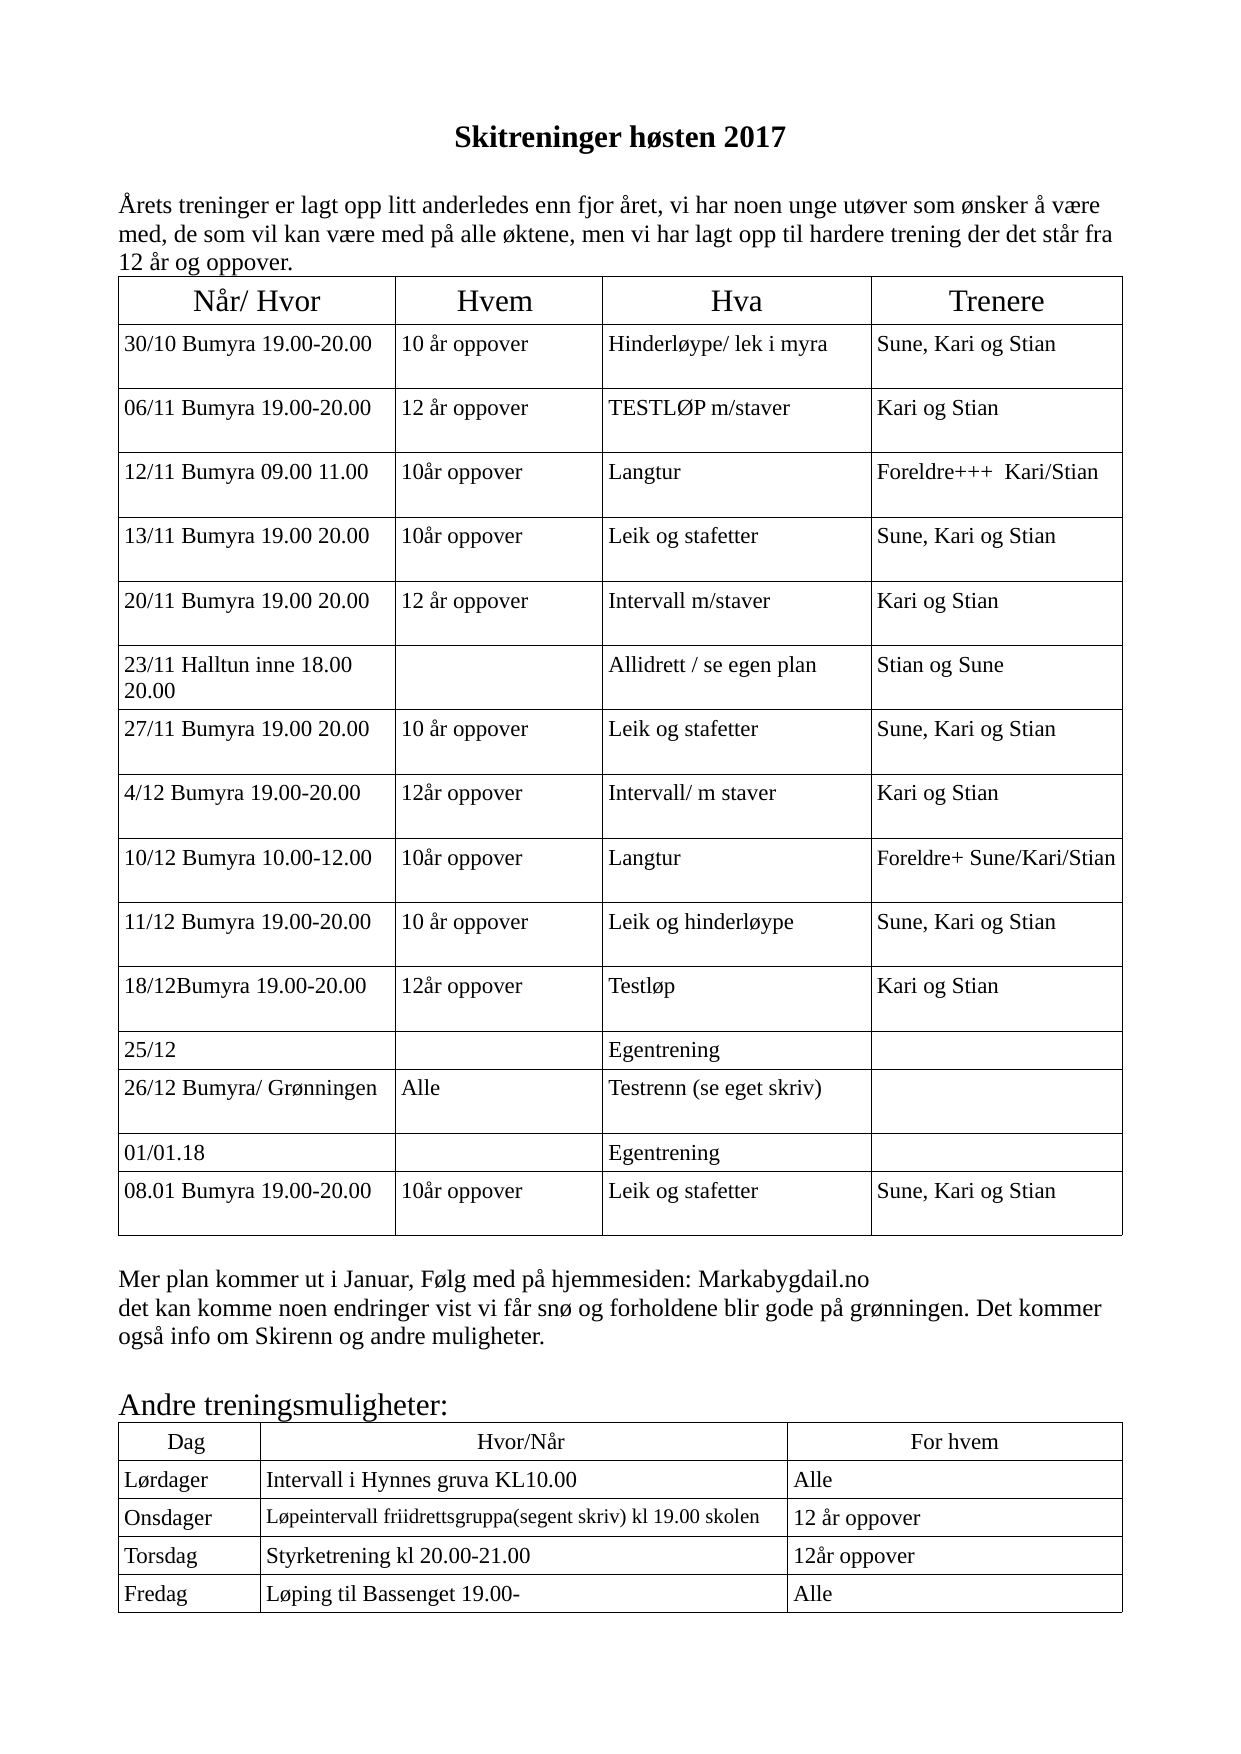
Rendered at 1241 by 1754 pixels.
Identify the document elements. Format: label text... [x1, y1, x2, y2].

table_cell 26/12 Bumyra/ Grønningen [119, 1070, 395, 1133]
table_cell Sune, Kari og Stian [872, 1172, 1122, 1235]
text Årets treninger er lagt opp litt anderledes enn fjor året, vi har noen unge utøver som ønsker å være med, de som vil kan være med på alle øktene, men vi har lagt opp til hardere trening der det står fra 12 år og oppover. [118, 190, 1122, 276]
table_header Trenere [872, 277, 1122, 324]
table_cell Langtur [603, 839, 871, 902]
table_cell Foreldre+ Sune/Kari/Stian [872, 839, 1122, 902]
table_cell 23/11 Halltun inne 18.00 20.00 [119, 646, 395, 709]
table_cell Leik og stafetter [603, 518, 871, 581]
table_cell Kari og Stian [872, 582, 1122, 645]
table_cell TESTLØP m/staver [603, 389, 871, 452]
table_cell Testløp [603, 967, 871, 1031]
table_cell Lørdager [119, 1461, 260, 1498]
table_cell 11/12 Bumyra 19.00-20.00 [119, 903, 395, 966]
table_cell Løpeintervall friidrettsgruppa(segent skriv) kl 19.00 skolen [261, 1499, 787, 1536]
table_cell Langtur [603, 453, 871, 517]
table_cell Intervall m/staver [603, 582, 871, 645]
table_cell Torsdag [119, 1537, 260, 1574]
table_cell 27/11 Bumyra 19.00 20.00 [119, 710, 395, 774]
table_cell Intervall i Hynnes gruva KL10.00 [261, 1461, 787, 1498]
table_cell 20/11 Bumyra 19.00 20.00 [119, 582, 395, 645]
table_cell 08.01 Bumyra 19.00-20.00 [119, 1172, 395, 1235]
table_cell 12år oppover [396, 775, 602, 838]
table_cell Kari og Stian [872, 967, 1122, 1031]
table_cell 06/11 Bumyra 19.00-20.00 [119, 389, 395, 452]
table_cell Stian og Sune [872, 646, 1122, 709]
table_cell Styrketrening kl 20.00-21.00 [261, 1537, 787, 1574]
table_cell 10 år oppover [396, 325, 602, 388]
table_header Når/ Hvor [119, 277, 395, 324]
table_cell Intervall/ m staver [603, 775, 871, 838]
table_header For hvem [788, 1423, 1122, 1460]
table_cell Kari og Stian [872, 389, 1122, 452]
table_cell 30/10 Bumyra 19.00-20.00 [119, 325, 395, 388]
table_cell 10år oppover [396, 839, 602, 902]
table_cell Sune, Kari og Stian [872, 710, 1122, 774]
table_cell Alle [396, 1070, 602, 1133]
table_cell Testrenn (se eget skriv) [603, 1070, 871, 1133]
table_header Hvem [396, 277, 602, 324]
table_cell 10 år oppover [396, 903, 602, 966]
table_cell [396, 1032, 602, 1069]
table_header Dag [119, 1423, 260, 1460]
table_cell Sune, Kari og Stian [872, 903, 1122, 966]
table_cell 10år oppover [396, 518, 602, 581]
table_cell 10/12 Bumyra 10.00-12.00 [119, 839, 395, 902]
table_cell 01/01.18 [119, 1134, 395, 1171]
table_cell Egentrening [603, 1134, 871, 1171]
table_cell 18/12Bumyra 19.00-20.00 [119, 967, 395, 1031]
table_cell Foreldre+++ Kari/Stian [872, 453, 1122, 517]
table_cell 25/12 [119, 1032, 395, 1069]
table_cell 12år oppover [788, 1537, 1122, 1574]
table_cell 12 år oppover [788, 1499, 1122, 1536]
table_header Hvor/Når [261, 1423, 787, 1460]
table_cell 4/12 Bumyra 19.00-20.00 [119, 775, 395, 838]
table_cell Kari og Stian [872, 775, 1122, 838]
text det kan komme noen endringer vist vi får snø og forholdene blir gode på grønningen. Det kommer også info om Skirenn og andre muligheter. [118, 1293, 1122, 1350]
table_cell Fredag [119, 1575, 260, 1612]
table_cell 10år oppover [396, 1172, 602, 1235]
table_cell Alle [788, 1575, 1122, 1612]
table_cell 12år oppover [396, 967, 602, 1031]
table_cell Leik og hinderløype [603, 903, 871, 966]
table_cell Onsdager [119, 1499, 260, 1536]
table_cell Sune, Kari og Stian [872, 325, 1122, 388]
text Skitreninger høsten 2017 [118, 118, 1122, 154]
table_header Hva [603, 277, 871, 324]
table_cell Allidrett / se egen plan [603, 646, 871, 709]
table_cell 12 år oppover [396, 582, 602, 645]
table_cell Løping til Bassenget 19.00- [261, 1575, 787, 1612]
table_cell 10 år oppover [396, 710, 602, 774]
table_cell Alle [788, 1461, 1122, 1498]
table_cell [872, 1070, 1122, 1133]
table_cell [872, 1032, 1122, 1069]
table_cell Hinderløype/ lek i myra [603, 325, 871, 388]
table_cell Leik og stafetter [603, 710, 871, 774]
text Mer plan kommer ut i Januar, Følg med på hjemmesiden: Markabygdail.no [118, 1264, 1122, 1293]
table_cell [396, 646, 602, 709]
text Andre treningsmuligheter: [118, 1386, 1122, 1422]
table_cell 12 år oppover [396, 389, 602, 452]
table_cell Leik og stafetter [603, 1172, 871, 1235]
table_cell 13/11 Bumyra 19.00 20.00 [119, 518, 395, 581]
table_cell Sune, Kari og Stian [872, 518, 1122, 581]
table_cell 10år oppover [396, 453, 602, 517]
table_cell [396, 1134, 602, 1171]
table_cell 12/11 Bumyra 09.00 11.00 [119, 453, 395, 517]
table_cell [872, 1134, 1122, 1171]
table_cell Egentrening [603, 1032, 871, 1069]
